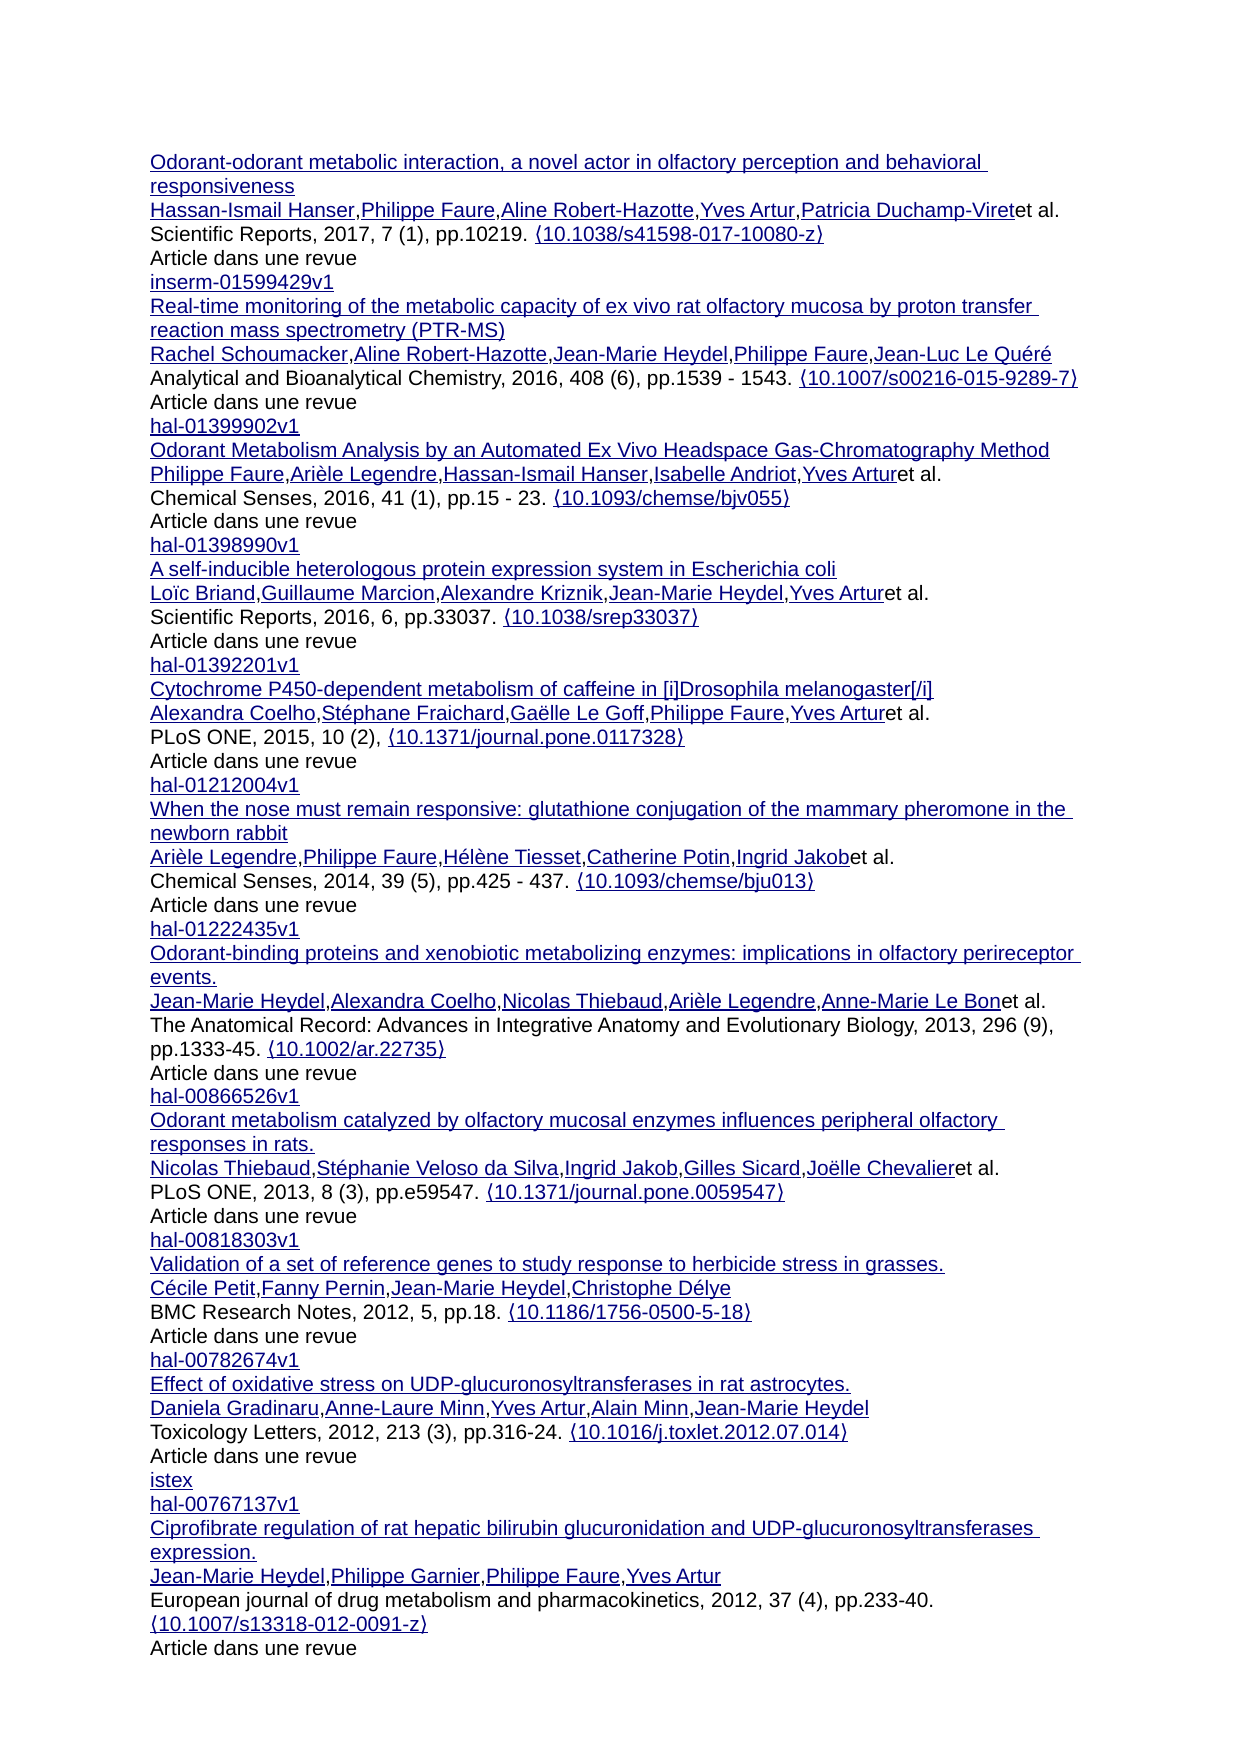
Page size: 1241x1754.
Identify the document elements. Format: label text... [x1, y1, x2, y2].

table_cell Odorant-odorant metabolic interaction, a novel actor in olfactory perception and behavioral responsiveness Hassan-Ismail Hanser,Philippe Faure,Aline Robert-Hazotte,Yves Artur,Patricia Duchamp-Viretet al. Scientific Reports, 2017, 7 (1), pp.10219. ⟨10.1038/s41598-017-10080-z⟩ Article dans une revue inserm-01599429v1 [150, 150, 1090, 294]
table_cell Ciprofibrate regulation of rat hepatic bilirubin glucuronidation and UDP-glucuronosyltransferases expression. Jean-Marie Heydel,Philippe Garnier,Philippe Faure,Yves Artur European journal of drug metabolism and pharmacokinetics, 2012, 37 (4), pp.233-40. ⟨10.1007/s13318-012-0091-z⟩ Article dans une revue [150, 1516, 1090, 1659]
table_cell Validation of a set of reference genes to study response to herbicide stress in grasses. Cécile Petit,Fanny Pernin,Jean-Marie Heydel,Christophe Délye BMC Research Notes, 2012, 5, pp.18. ⟨10.1186/1756-0500-5-18⟩ Article dans une revue hal-00782674v1 [150, 1252, 1090, 1372]
table_cell When the nose must remain responsive: glutathione conjugation of the mammary pheromone in the newborn rabbit Arièle Legendre,Philippe Faure,Hélène Tiesset,Catherine Potin,Ingrid Jakobet al. Chemical Senses, 2014, 39 (5), pp.425 - 437. ⟨10.1093/chemse/bju013⟩ Article dans une revue hal-01222435v1 [150, 797, 1090, 941]
table_cell Odorant-binding proteins and xenobiotic metabolizing enzymes: implications in olfactory perireceptor events. Jean-Marie Heydel,Alexandra Coelho,Nicolas Thiebaud,Arièle Legendre,Anne-Marie Le Bonet al. The Anatomical Record: Advances in Integrative Anatomy and Evolutionary Biology, 2013, 296 (9), pp.1333-45. ⟨10.1002/ar.22735⟩ Article dans une revue hal-00866526v1 [150, 941, 1090, 1108]
table_cell Odorant Metabolism Analysis by an Automated Ex Vivo Headspace Gas-Chromatography Method Philippe Faure,Arièle Legendre,Hassan-Ismail Hanser,Isabelle Andriot,Yves Arturet al. Chemical Senses, 2016, 41 (1), pp.15 - 23. ⟨10.1093/chemse/bjv055⟩ Article dans une revue hal-01398990v1 [150, 438, 1090, 557]
table_cell A self-inducible heterologous protein expression system in Escherichia coli Loïc Briand,Guillaume Marcion,Alexandre Kriznik,Jean-Marie Heydel,Yves Arturet al. Scientific Reports, 2016, 6, pp.33037. ⟨10.1038/srep33037⟩ Article dans une revue hal-01392201v1 [150, 557, 1090, 677]
table_cell Effect of oxidative stress on UDP-glucuronosyltransferases in rat astrocytes. Daniela Gradinaru,Anne-Laure Minn,Yves Artur,Alain Minn,Jean-Marie Heydel Toxicology Letters, 2012, 213 (3), pp.316-24. ⟨10.1016/j.toxlet.2012.07.014⟩ Article dans une revue istex hal-00767137v1 [150, 1372, 1090, 1516]
table_cell Odorant metabolism catalyzed by olfactory mucosal enzymes influences peripheral olfactory responses in rats. Nicolas Thiebaud,Stéphanie Veloso da Silva,Ingrid Jakob,Gilles Sicard,Joëlle Chevalieret al. PLoS ONE, 2013, 8 (3), pp.e59547. ⟨10.1371/journal.pone.0059547⟩ Article dans une revue hal-00818303v1 [150, 1108, 1090, 1252]
table_cell Real-time monitoring of the metabolic capacity of ex vivo rat olfactory mucosa by proton transfer reaction mass spectrometry (PTR-MS) Rachel Schoumacker,Aline Robert-Hazotte,Jean-Marie Heydel,Philippe Faure,Jean-Luc Le Quéré Analytical and Bioanalytical Chemistry, 2016, 408 (6), pp.1539 - 1543. ⟨10.1007/s00216-015-9289-7⟩ Article dans une revue hal-01399902v1 [150, 294, 1090, 437]
table_cell Cytochrome P450-dependent metabolism of caffeine in [i]Drosophila melanogaster[/i] Alexandra Coelho,Stéphane Fraichard,Gaëlle Le Goff,Philippe Faure,Yves Arturet al. PLoS ONE, 2015, 10 (2), ⟨10.1371/journal.pone.0117328⟩ Article dans une revue hal-01212004v1 [150, 677, 1090, 797]
